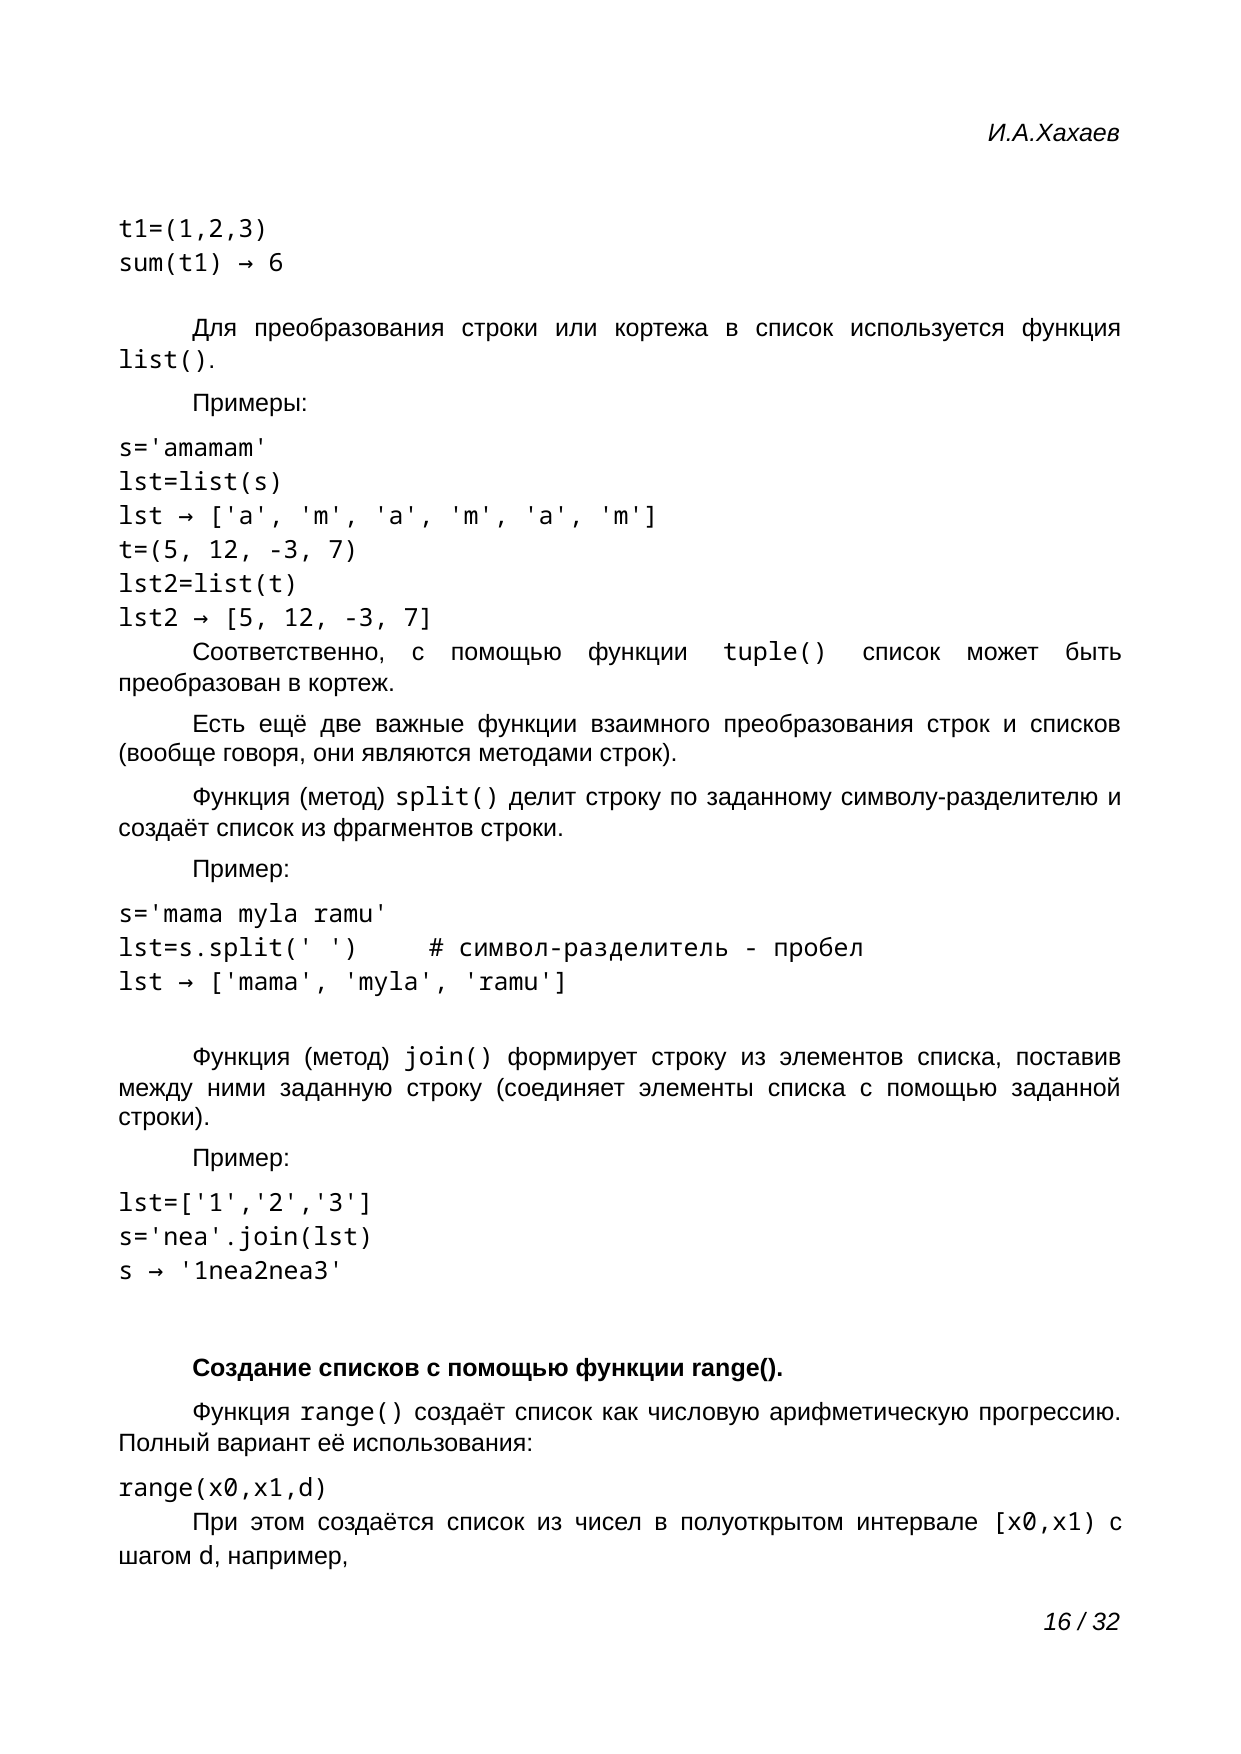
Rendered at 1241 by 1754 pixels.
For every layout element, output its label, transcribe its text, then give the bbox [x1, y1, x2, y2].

text Для преобразования строки или кортежа в список используется функция list(). [118, 313, 1122, 375]
text Функция (метод) split() делит строку по заданному символу-разделителю и создаёт список из фрагментов строки. [118, 779, 1122, 842]
list s='nea'.join(lst) [118, 1218, 1122, 1252]
text Есть ещё две важные функции взаимного преобразования строк и списков (вообще говоря, они являются методами строк). [118, 709, 1122, 766]
text Примеры: [118, 388, 1122, 417]
text Соответственно, с помощью функции tuple() список может быть преобразован в кортеж. [118, 633, 1122, 696]
subtitle Создание списков с помощью функции range(). [118, 1353, 1122, 1381]
list lst=s.split(' ') # символ-разделитель - пробел [118, 929, 1122, 963]
list lst=['1','2','3'] [118, 1184, 1122, 1218]
list t=(5, 12, -3, 7) [118, 531, 1122, 565]
text Пример: [118, 854, 1122, 883]
list s → '1nea2nea3' [118, 1252, 1122, 1286]
list lst=list(s) [118, 463, 1122, 497]
list lst2 → [5, 12, -3, 7] [118, 599, 1122, 633]
list lst → ['mama', 'myla', 'ramu'] [118, 963, 1122, 998]
text Функция (метод) join() формирует строку из элементов списка, поставив между ними заданную строку (соединяет элементы списка с помощью заданной строки). [118, 1039, 1122, 1130]
list t1=(1,2,3) [118, 210, 1122, 244]
list lst2=list(t) [118, 565, 1122, 599]
list s='mama myla ramu' [118, 895, 1122, 929]
list lst → ['a', 'm', 'a', 'm', 'a', 'm'] [118, 497, 1122, 531]
text При этом создаётся список из чисел в полуоткрытом интервале [x0,x1) с шагом d, например, [118, 1503, 1122, 1571]
text Функция range() создаёт список как числовую арифметическую прогрессию. Полный вариант её использования: [118, 1394, 1122, 1457]
list range(x0,x1,d) [118, 1469, 1122, 1503]
list s='amamam' [118, 429, 1122, 463]
text Пример: [118, 1143, 1122, 1172]
list sum(t1) → 6 [118, 244, 1122, 278]
